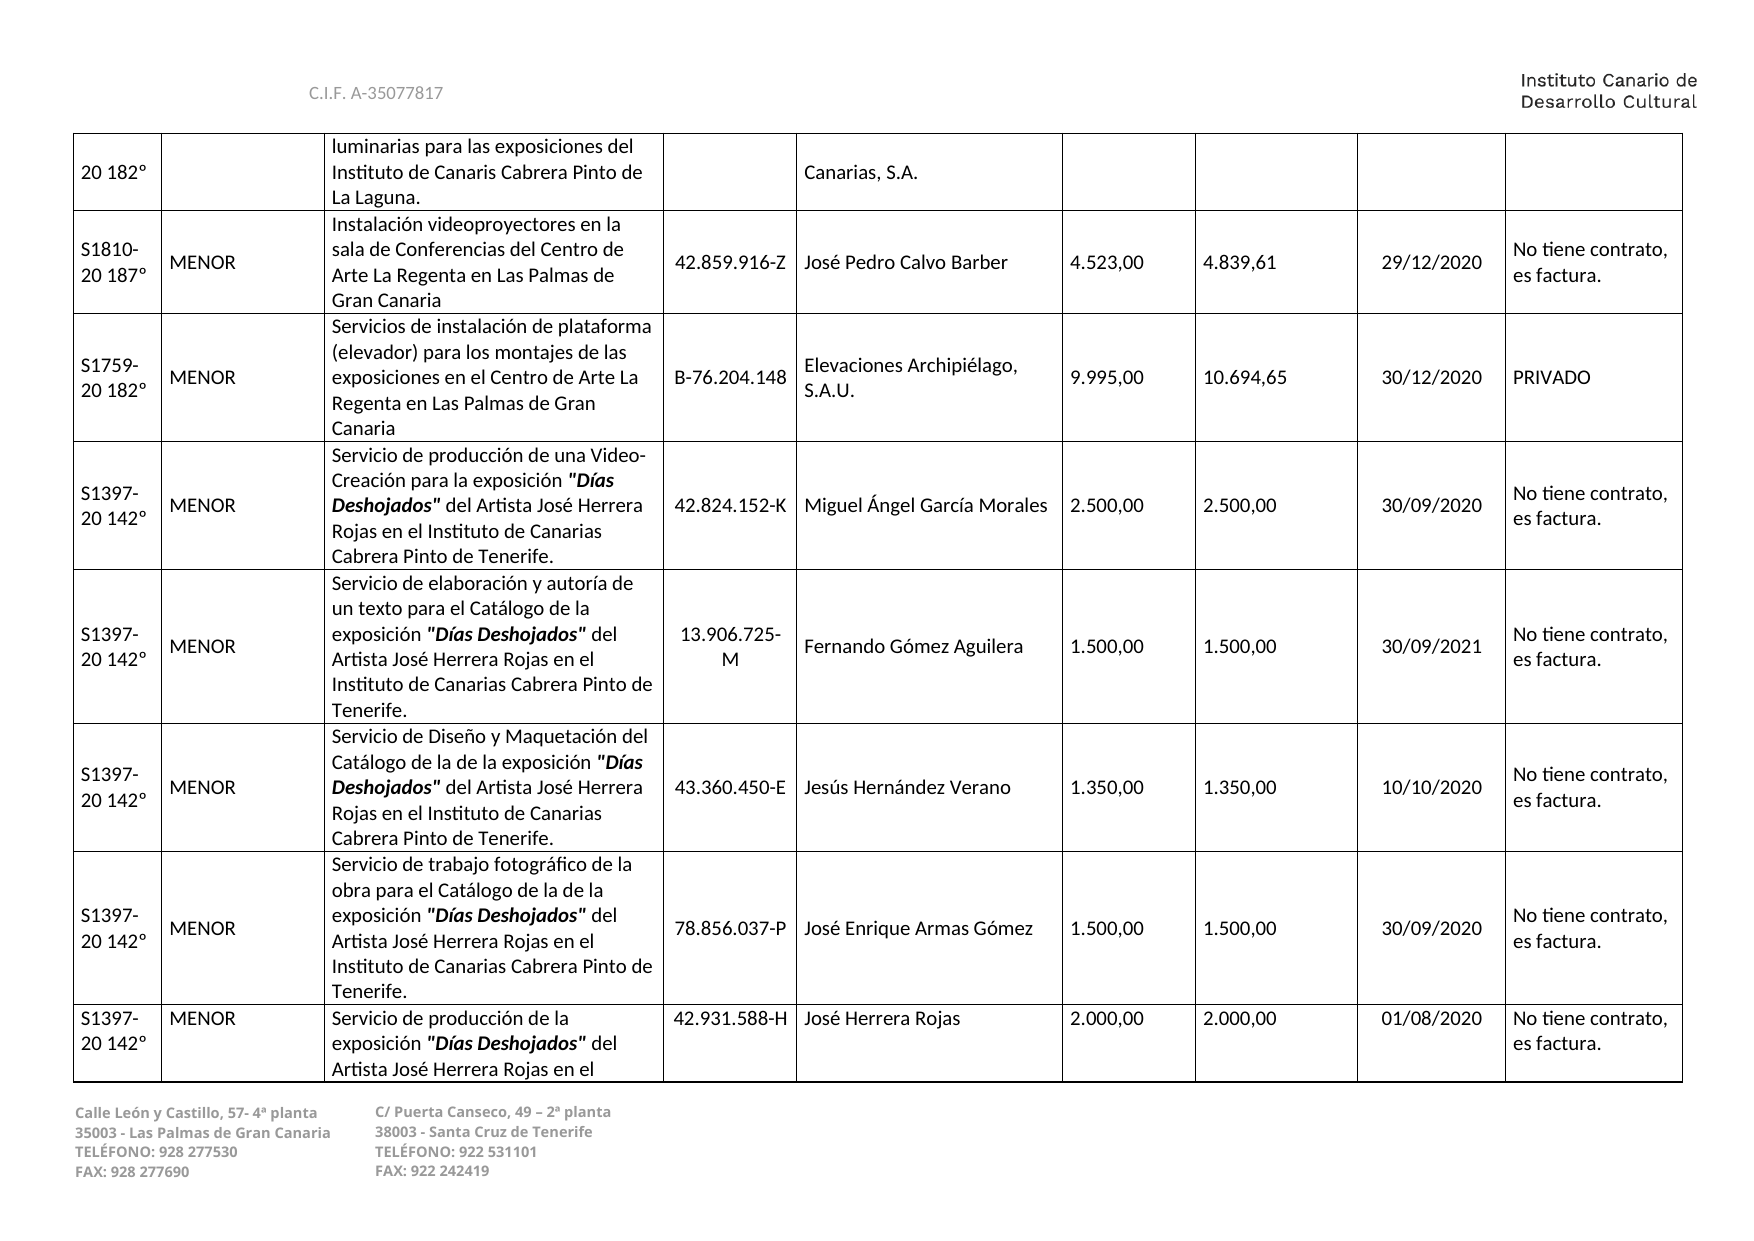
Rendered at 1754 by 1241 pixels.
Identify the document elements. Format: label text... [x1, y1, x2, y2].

table_cell No tiene contrato, es factura. [1506, 724, 1682, 851]
table_cell José Pedro Calvo Barber [797, 211, 1062, 313]
table_cell Instalación videoproyectores en la sala de Conferencias del Centro de Arte La Regenta en Las Palmas de Gran Canaria [325, 211, 663, 313]
table_cell PRIVADO [1506, 314, 1682, 441]
table_cell S1397-20 142º [74, 570, 161, 722]
table_cell [1063, 134, 1195, 210]
table_cell Servicio de Diseño y Maquetación del Catálogo de la de la exposición "Días Deshojados" del Artista José Herrera Rojas en el Instituto de Canarias Cabrera Pinto de Tenerife. [325, 724, 663, 851]
table_cell José Herrera Rojas [797, 1005, 1062, 1081]
table_cell 30/09/2020 [1358, 442, 1505, 569]
table_cell MENOR [162, 1005, 324, 1081]
table_cell Servicio de producción de la exposición "Días Deshojados" del Artista José Herrera Rojas en el [325, 1005, 663, 1081]
table_cell Fernando Gómez Aguilera [797, 570, 1062, 722]
table_cell No tiene contrato, es factura. [1506, 852, 1682, 1004]
table_cell 4.523,00 [1063, 211, 1195, 313]
table_cell 42.824.152-K [664, 442, 796, 569]
table_cell 2.500,00 [1063, 442, 1195, 569]
table_cell 30/12/2020 [1358, 314, 1505, 441]
table_cell 78.856.037-P [664, 852, 796, 1004]
table_cell 1.500,00 [1196, 570, 1357, 722]
table_cell Canarias, S.A. [797, 134, 1062, 210]
table_cell S1397-20 142º [74, 852, 161, 1004]
table_cell MENOR [162, 724, 324, 851]
table_cell [1196, 134, 1357, 210]
table_cell Miguel Ángel García Morales [797, 442, 1062, 569]
table_cell Servicio de trabajo fotográfico de la obra para el Catálogo de la de la exposición "Días Deshojados" del Artista José Herrera Rojas en el Instituto de Canarias Cabrera Pinto de Tenerife. [325, 852, 663, 1004]
table_cell [664, 134, 796, 210]
table_cell No tiene contrato, es factura. [1506, 1005, 1682, 1081]
table_cell Elevaciones Archipiélago, S.A.U. [797, 314, 1062, 441]
table_cell 30/09/2020 [1358, 852, 1505, 1004]
table_cell 10/10/2020 [1358, 724, 1505, 851]
table_cell Jesús Hernández Verano [797, 724, 1062, 851]
table_cell [162, 134, 324, 210]
table_cell Servicios de instalación de plataforma (elevador) para los montajes de las exposiciones en el Centro de Arte La Regenta en Las Palmas de Gran Canaria [325, 314, 663, 441]
table_cell S1397-20 142º [74, 1005, 161, 1081]
table_cell B-76.204.148 [664, 314, 796, 441]
table_cell 9.995,00 [1063, 314, 1195, 441]
table_cell José Enrique Armas Gómez [797, 852, 1062, 1004]
table_cell S1397-20 142º [74, 442, 161, 569]
table_cell 29/12/2020 [1358, 211, 1505, 313]
table_cell S1397-20 142º [74, 724, 161, 851]
table_cell 30/09/2021 [1358, 570, 1505, 722]
table_cell [1358, 134, 1505, 210]
table_cell MENOR [162, 852, 324, 1004]
table_cell 1.500,00 [1063, 852, 1195, 1004]
table_cell MENOR [162, 314, 324, 441]
table_cell 1.500,00 [1063, 570, 1195, 722]
table_cell 43.360.450-E [664, 724, 796, 851]
table_cell Servicio de elaboración y autoría de un texto para el Catálogo de la exposición "Días Deshojados" del Artista José Herrera Rojas en el Instituto de Canarias Cabrera Pinto de Tenerife. [325, 570, 663, 722]
table_cell MENOR [162, 211, 324, 313]
table_cell 20 182º [74, 134, 161, 210]
table_cell [1506, 134, 1682, 210]
table_cell No tiene contrato, es factura. [1506, 211, 1682, 313]
table_cell 01/08/2020 [1358, 1005, 1505, 1081]
table_cell 1.350,00 [1063, 724, 1195, 851]
table_cell S1759-20 182º [74, 314, 161, 441]
table_cell MENOR [162, 442, 324, 569]
table_cell 42.859.916-Z [664, 211, 796, 313]
table_cell 4.839,61 [1196, 211, 1357, 313]
table_cell 2.000,00 [1196, 1005, 1357, 1081]
table_cell MENOR [162, 570, 324, 722]
table_cell 1.350,00 [1196, 724, 1357, 851]
table_cell 2.000,00 [1063, 1005, 1195, 1081]
table_cell Servicio de producción de una Video-Creación para la exposición "Días Deshojados" del Artista José Herrera Rojas en el Instituto de Canarias Cabrera Pinto de Tenerife. [325, 442, 663, 569]
table_cell S1810-20 187º [74, 211, 161, 313]
table_cell 1.500,00 [1196, 852, 1357, 1004]
table_cell 2.500,00 [1196, 442, 1357, 569]
table_cell No tiene contrato, es factura. [1506, 442, 1682, 569]
table_cell 13.906.725-M [664, 570, 796, 722]
table_cell 10.694,65 [1196, 314, 1357, 441]
table_cell No tiene contrato, es factura. [1506, 570, 1682, 722]
table_cell 42.931.588-H [664, 1005, 796, 1081]
table_cell luminarias para las exposiciones del Instituto de Canaris Cabrera Pinto de La Laguna. [325, 134, 663, 210]
